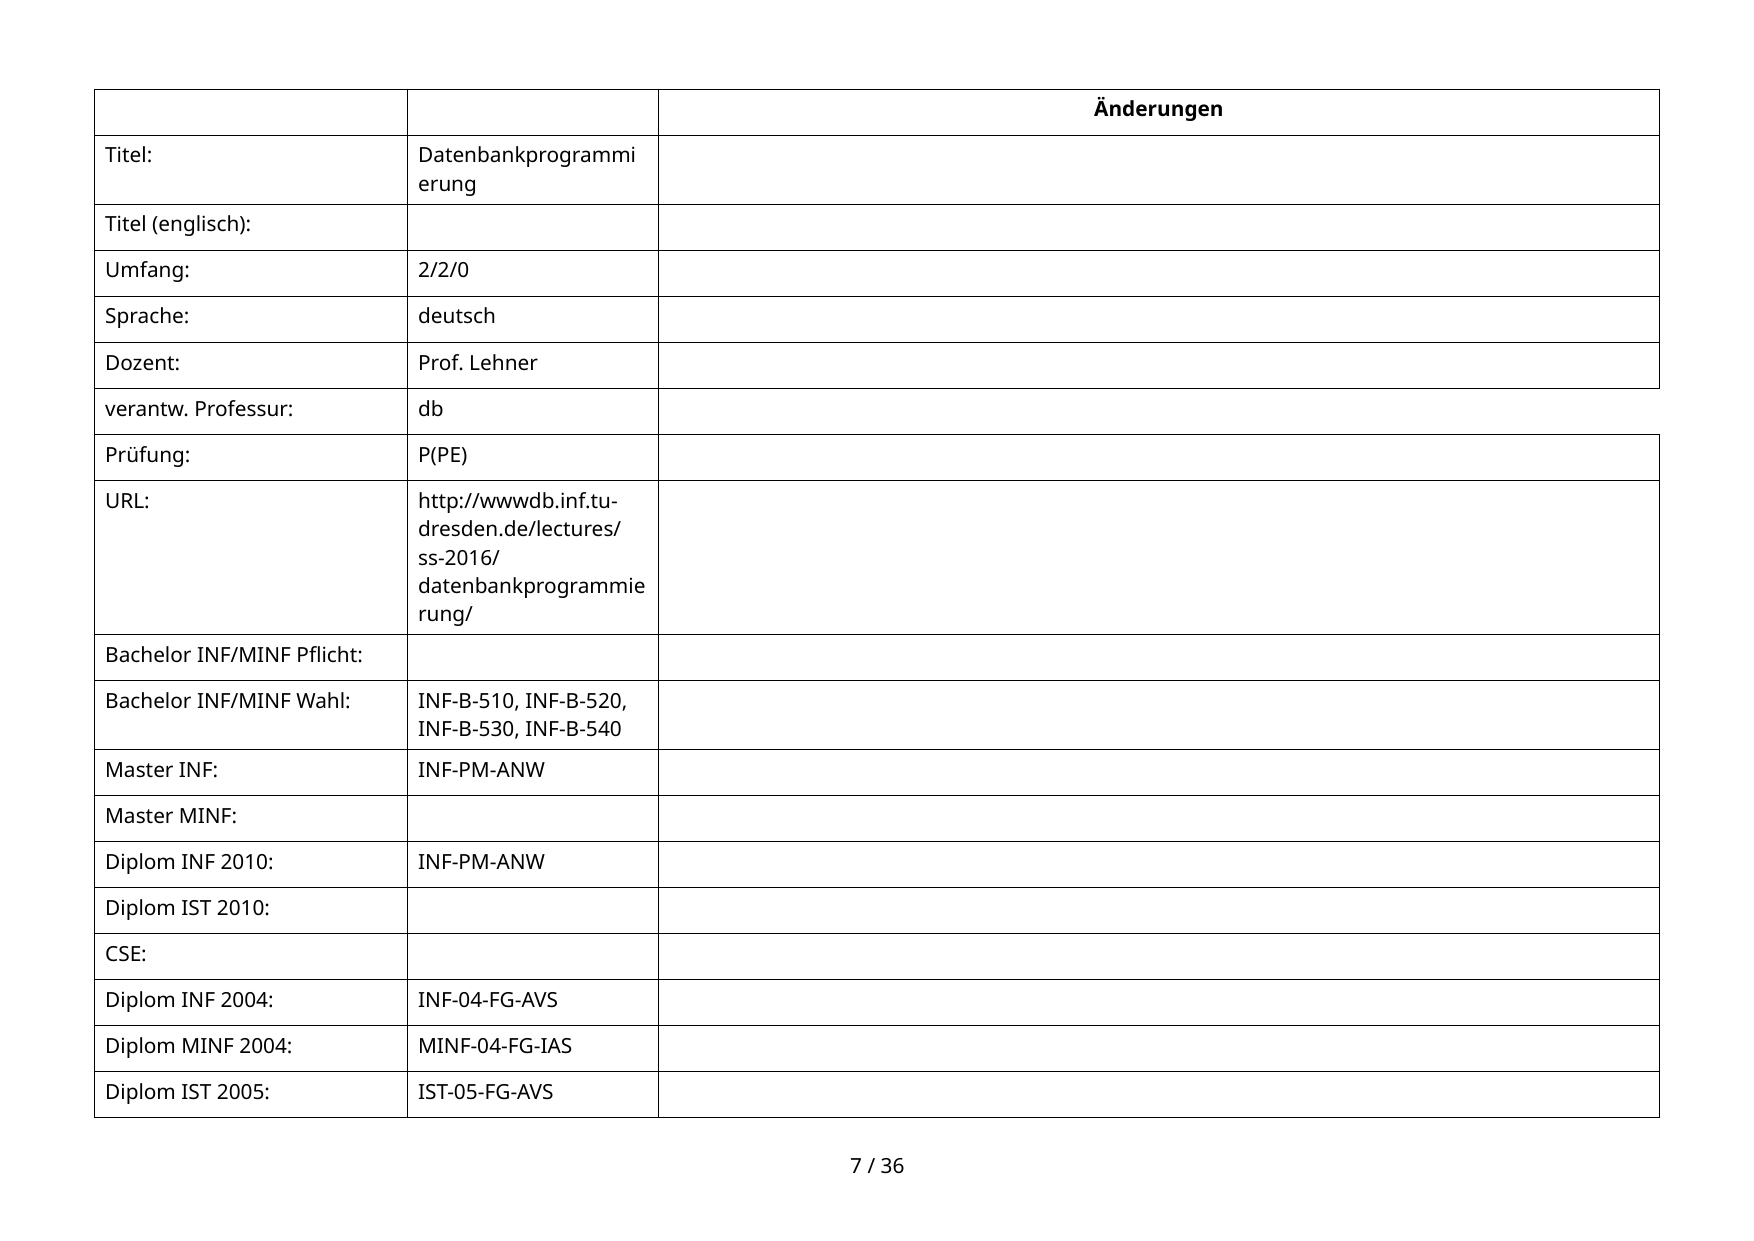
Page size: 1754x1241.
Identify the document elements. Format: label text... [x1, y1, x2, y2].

table_cell [659, 796, 1659, 841]
table_cell Umfang: [95, 251, 407, 296]
table_cell P(PE) [408, 435, 658, 480]
table_cell Bachelor INF/MINF Wahl: [95, 681, 407, 749]
table_cell Datenbankprogrammierung [408, 136, 658, 203]
table_cell [659, 481, 1659, 634]
table_cell [659, 1026, 1659, 1071]
table_header Änderungen [659, 90, 1659, 134]
table_cell [408, 205, 658, 249]
table_cell [408, 635, 658, 680]
table_cell Prüfung: [95, 435, 407, 480]
table_cell [408, 934, 658, 979]
table_cell [659, 842, 1659, 887]
table_cell Bachelor INF/MINF Pflicht: [95, 635, 407, 680]
table_cell Diplom MINF 2004: [95, 1026, 407, 1071]
table_cell [659, 297, 1659, 342]
table_cell IST-05-FG-AVS [408, 1072, 658, 1117]
table_cell db [408, 389, 658, 434]
table_cell INF-PM-ANW [408, 842, 658, 887]
table_cell Sprache: [95, 297, 407, 342]
table_cell Diplom IST 2010: [95, 888, 407, 933]
table_cell Master INF: [95, 750, 407, 795]
table_cell [659, 343, 1659, 388]
table_cell Titel (englisch): [95, 205, 407, 249]
table_cell [659, 1072, 1659, 1117]
table_cell URL: [95, 481, 407, 634]
table_cell deutsch [408, 297, 658, 342]
table_cell Prof. Lehner [408, 343, 658, 388]
table_cell [659, 980, 1659, 1025]
table_header [95, 90, 407, 134]
table_cell Dozent: [95, 343, 407, 388]
table_cell Master MINF: [95, 796, 407, 841]
table_cell INF-B-510, INF-B-520, INF-B-530, INF-B-540 [408, 681, 658, 749]
table_cell INF-04-FG-AVS [408, 980, 658, 1025]
table_cell [659, 435, 1659, 480]
table_cell [659, 934, 1659, 979]
table_cell [659, 681, 1659, 749]
table_cell [659, 136, 1659, 203]
table_cell 2/2/0 [408, 251, 658, 296]
table_cell INF-PM-ANW [408, 750, 658, 795]
table_cell Diplom INF 2004: [95, 980, 407, 1025]
table_cell [408, 796, 658, 841]
table_cell Diplom INF 2010: [95, 842, 407, 887]
table_cell [659, 888, 1659, 933]
table_cell MINF-04-FG-IAS [408, 1026, 658, 1071]
table_cell Diplom IST 2005: [95, 1072, 407, 1117]
table_header [408, 90, 658, 134]
table_cell CSE: [95, 934, 407, 979]
table_cell [659, 205, 1659, 249]
table_cell http://wwwdb.inf.tu-dresden.de/lectures/ss-2016/datenbankprogrammierung/ [408, 481, 658, 634]
table_cell [408, 888, 658, 933]
table_cell [659, 750, 1659, 795]
table_cell verantw. Professur: [95, 389, 407, 434]
table_cell [659, 251, 1659, 296]
table_cell Titel: [95, 136, 407, 203]
table_cell [659, 635, 1659, 680]
